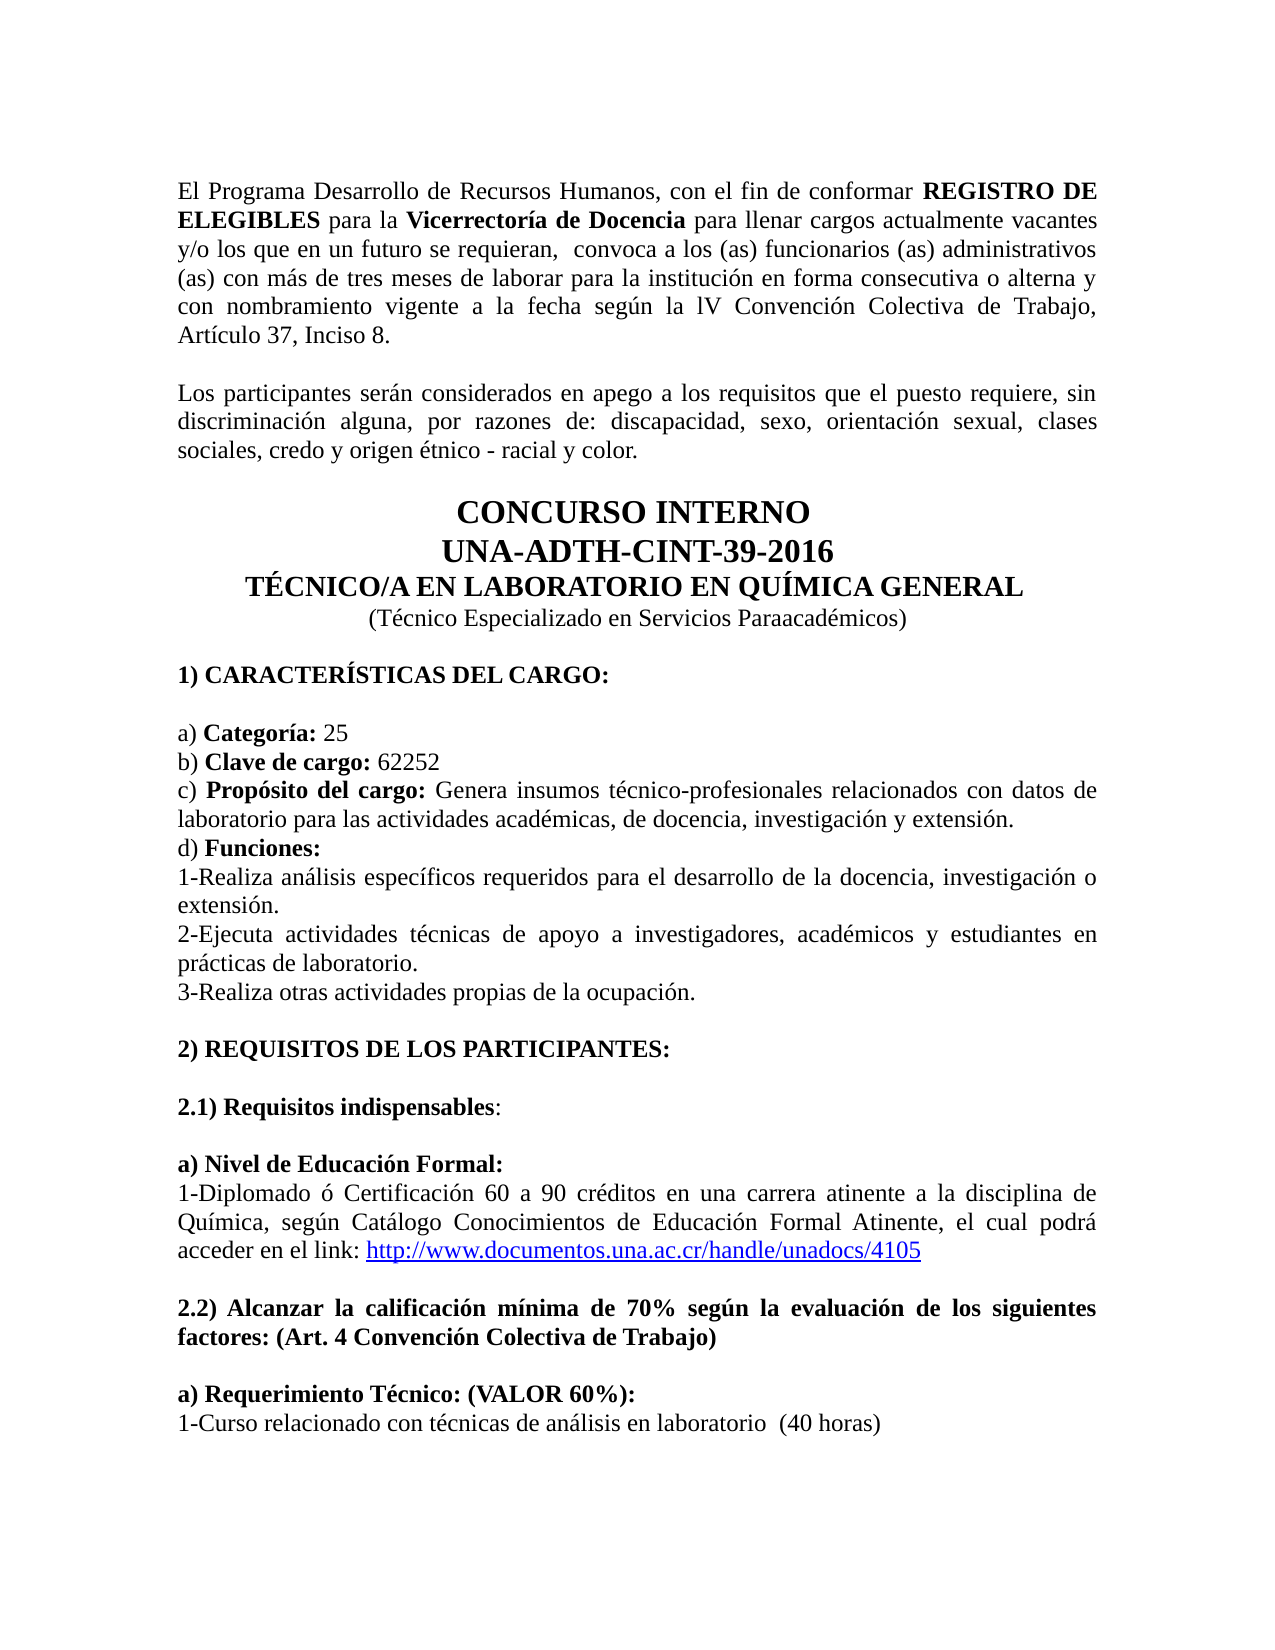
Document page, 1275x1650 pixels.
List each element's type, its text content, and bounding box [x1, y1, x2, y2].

text (Técnico Especializado en Servicios Paraacadémicos) [177, 603, 1098, 632]
text 2-Ejecuta actividades técnicas de apoyo a investigadores, académicos y estudiantes en prácticas de laboratorio. [177, 919, 1098, 977]
text 1) CARACTERÍSTICAS DEL CARGO: [177, 660, 1098, 689]
text 1-Realiza análisis específicos requeridos para el desarrollo de la docencia, investigación o extensión. [177, 862, 1098, 919]
text 1-Diplomado ó Certificación 60 a 90 créditos en una carrera atinente a la disciplina de Química, según Catálogo Conocimientos de Educación Formal Atinente, el cual podrá acceder en el link: http://www.documentos.una.ac.cr/handle/unadocs/4105 [177, 1178, 1098, 1264]
text 2) REQUISITOS DE LOS PARTICIPANTES: [177, 1034, 1098, 1063]
text d) Funciones: [177, 833, 1098, 862]
text CONCURSO INTERNO [177, 493, 1098, 531]
text Los participantes serán considerados en apego a los requisitos que el puesto requiere, sin discriminación alguna, por razones de: discapacidad, sexo, orientación sexual, clases sociales, credo y origen étnico - racial y color. [177, 378, 1098, 464]
text 1-Curso relacionado con técnicas de análisis en laboratorio (40 horas) [177, 1408, 1098, 1437]
text 3-Realiza otras actividades propias de la ocupación. [177, 977, 1098, 1005]
text b) Clave de cargo: 62252 [177, 747, 1098, 775]
text 2.1) Requisitos indispensables: [177, 1092, 1098, 1120]
text a) Requerimiento Técnico: (VALOR 60%): [177, 1379, 1098, 1408]
text UNA-ADTH-CINT-39-2016 [177, 531, 1098, 569]
text a) Categoría: 25 [177, 718, 1098, 747]
text El Programa Desarrollo de Recursos Humanos, con el fin de conformar REGISTRO DE ELEGIBLES para la Vicerrectoría de Docencia para llenar cargos actualmente vacantes y/o los que en un futuro se requieran, convoca a los (as) funcionarios (as) administrativos (as) con más de tres meses de laborar para la institución en forma consecutiva o alterna y con nombramiento vigente a la fecha según la lV Convención Colectiva de Trabajo, Artículo 37, Inciso 8. [177, 176, 1098, 349]
text 2.2) Alcanzar la calificación mínima de 70% según la evaluación de los siguientes factores: (Art. 4 Convención Colectiva de Trabajo) [177, 1293, 1098, 1350]
text c) Propósito del cargo: Genera insumos técnico-profesionales relacionados con datos de laboratorio para las actividades académicas, de docencia, investigación y extensión. [177, 775, 1098, 833]
text TÉCNICO/A EN LABORATORIO EN QUÍMICA GENERAL [177, 569, 1098, 603]
text a) Nivel de Educación Formal: [177, 1149, 1098, 1178]
